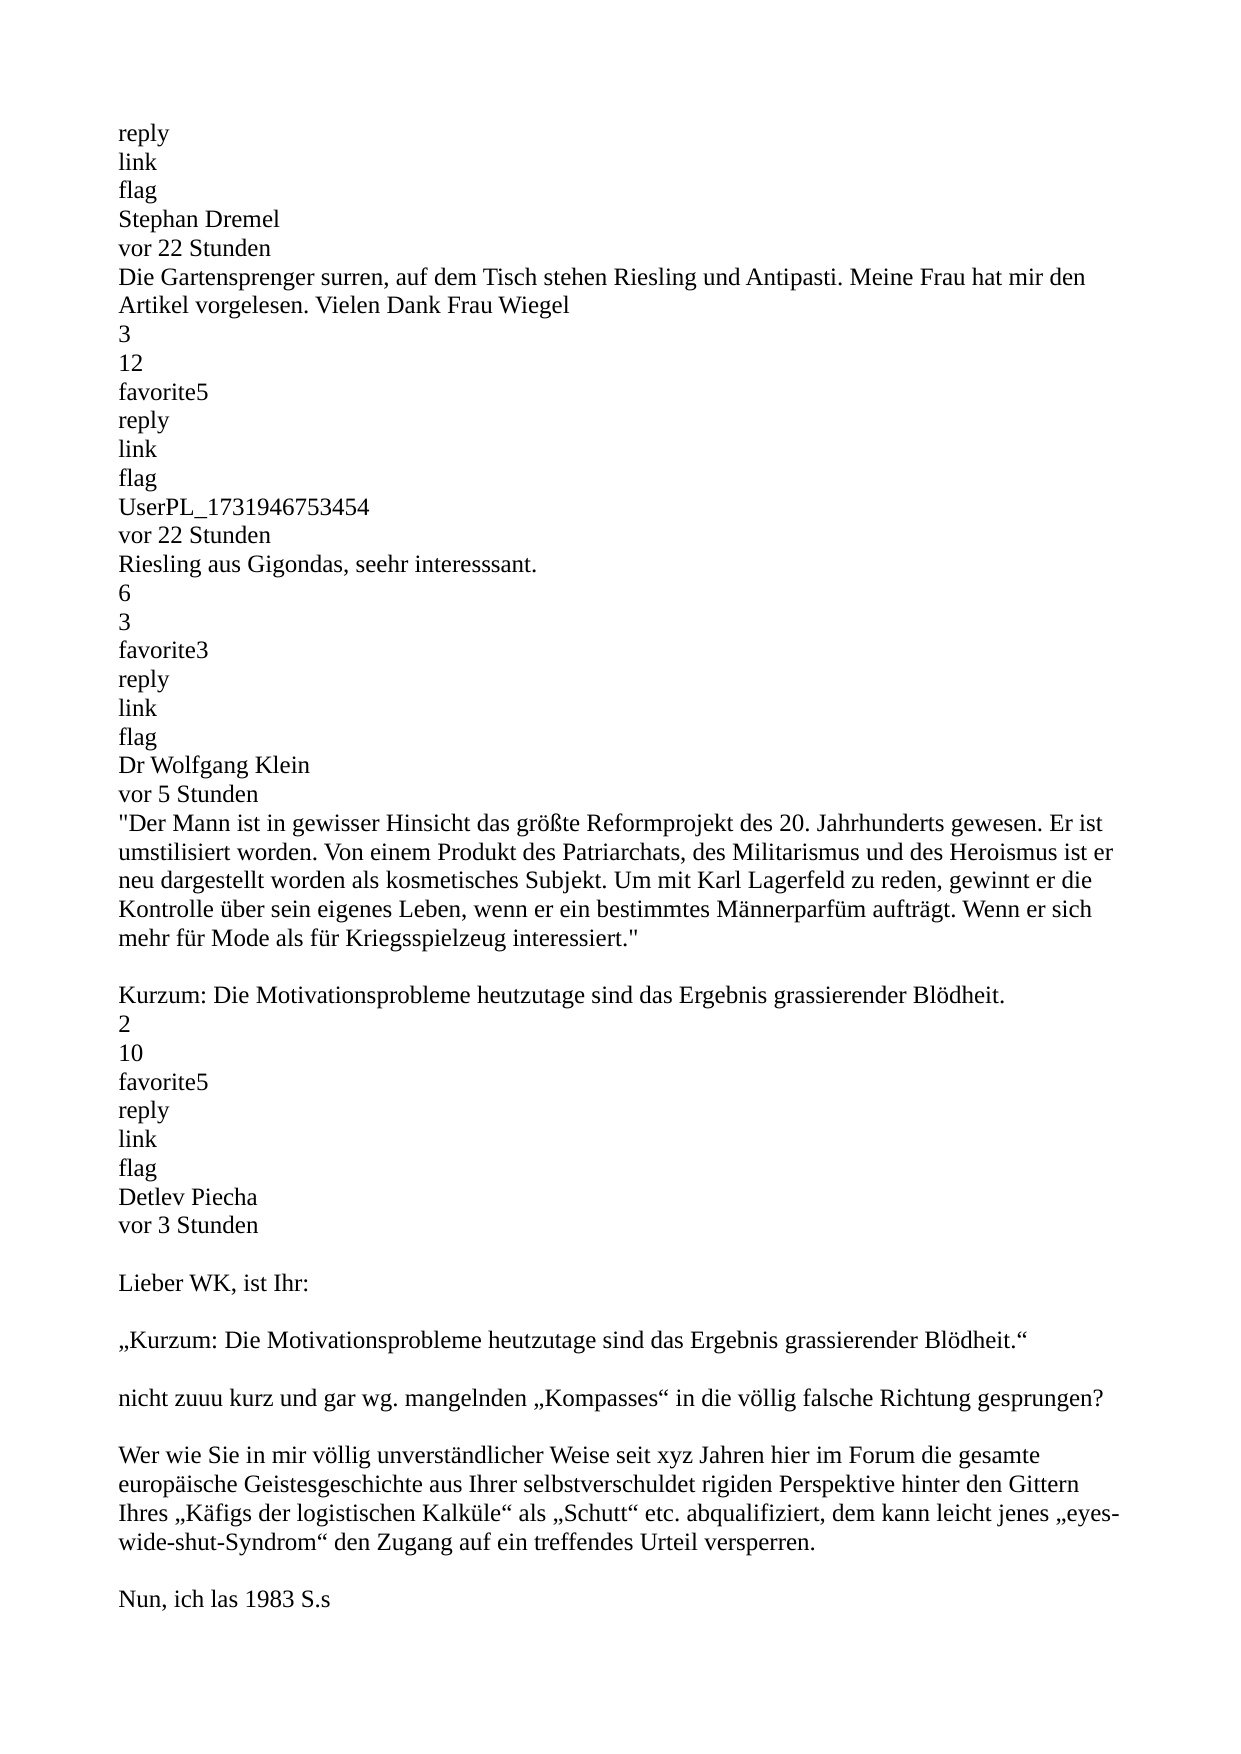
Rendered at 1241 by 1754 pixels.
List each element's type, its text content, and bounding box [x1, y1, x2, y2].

text flag [118, 722, 1122, 751]
text Die Gartensprenger surren, auf dem Tisch stehen Riesling und Antipasti. Meine Frau hat mir den Artikel vorgelesen. Vielen Dank Frau Wiegel [118, 262, 1122, 319]
text link [118, 1124, 1122, 1153]
text reply [118, 1096, 1122, 1124]
text reply [118, 406, 1122, 434]
text flag [118, 463, 1122, 492]
text favorite5 [118, 1067, 1122, 1096]
text reply [118, 664, 1122, 693]
text 3 [118, 319, 1122, 348]
text link [118, 693, 1122, 722]
text link [118, 147, 1122, 176]
text Riesling aus Gigondas, seehr interesssant. [118, 549, 1122, 578]
text Dr Wolfgang Klein [118, 751, 1122, 779]
text flag [118, 1153, 1122, 1182]
text 3 [118, 607, 1122, 636]
text reply [118, 118, 1122, 147]
text 6 [118, 578, 1122, 607]
text Stephan Dremel [118, 204, 1122, 233]
text 10 [118, 1038, 1122, 1067]
text vor 5 Stunden [118, 779, 1122, 808]
text vor 22 Stunden [118, 233, 1122, 262]
text favorite5 [118, 377, 1122, 406]
text link [118, 434, 1122, 463]
text UserPL_1731946753454 [118, 492, 1122, 521]
text favorite3 [118, 636, 1122, 664]
text "Der Mann ist in gewisser Hinsicht das größte Reformprojekt des 20. Jahrhunderts gewesen. Er ist umstilisiert worden. Von einem Produkt des Patriarchats, des Militarismus und des Heroismus ist er neu dargestellt worden als kosmetisches Subjekt. Um mit Karl Lagerfeld zu reden, gewinnt er die Kontrolle über sein eigenes Leben, wenn er ein bestimmtes Männerparfüm aufträgt. Wenn er sich mehr für Mode als für Kriegsspielzeug interessiert." Kurzum: Die Motivationsprobleme heutzutage sind das Ergebnis grassierender Blödheit. [118, 808, 1122, 1009]
text 12 [118, 348, 1122, 377]
text vor 22 Stunden [118, 521, 1122, 549]
text 2 [118, 1009, 1122, 1038]
text Lieber WK, ist Ihr: „Kurzum: Die Motivationsprobleme heutzutage sind das Ergebnis grassierender Blödheit.“ nicht zuuu kurz und gar wg. mangelnden „Kompasses“ in die völlig falsche Richtung gesprungen? Wer wie Sie in mir völlig unverständlicher Weise seit xyz Jahren hier im Forum die gesamte europäische Geistesgeschichte aus Ihrer selbstverschuldet rigiden Perspektive hinter den Gittern Ihres „Käfigs der logistischen Kalküle“ als „Schutt“ etc. abqualifiziert, dem kann leicht jenes „eyes-wide-shut-Syndrom“ den Zugang auf ein treffendes Urteil versperren. Nun, ich las 1983 S.s [118, 1239, 1122, 1613]
text flag [118, 176, 1122, 204]
text Detlev Piecha [118, 1182, 1122, 1211]
text vor 3 Stunden [118, 1211, 1122, 1239]
